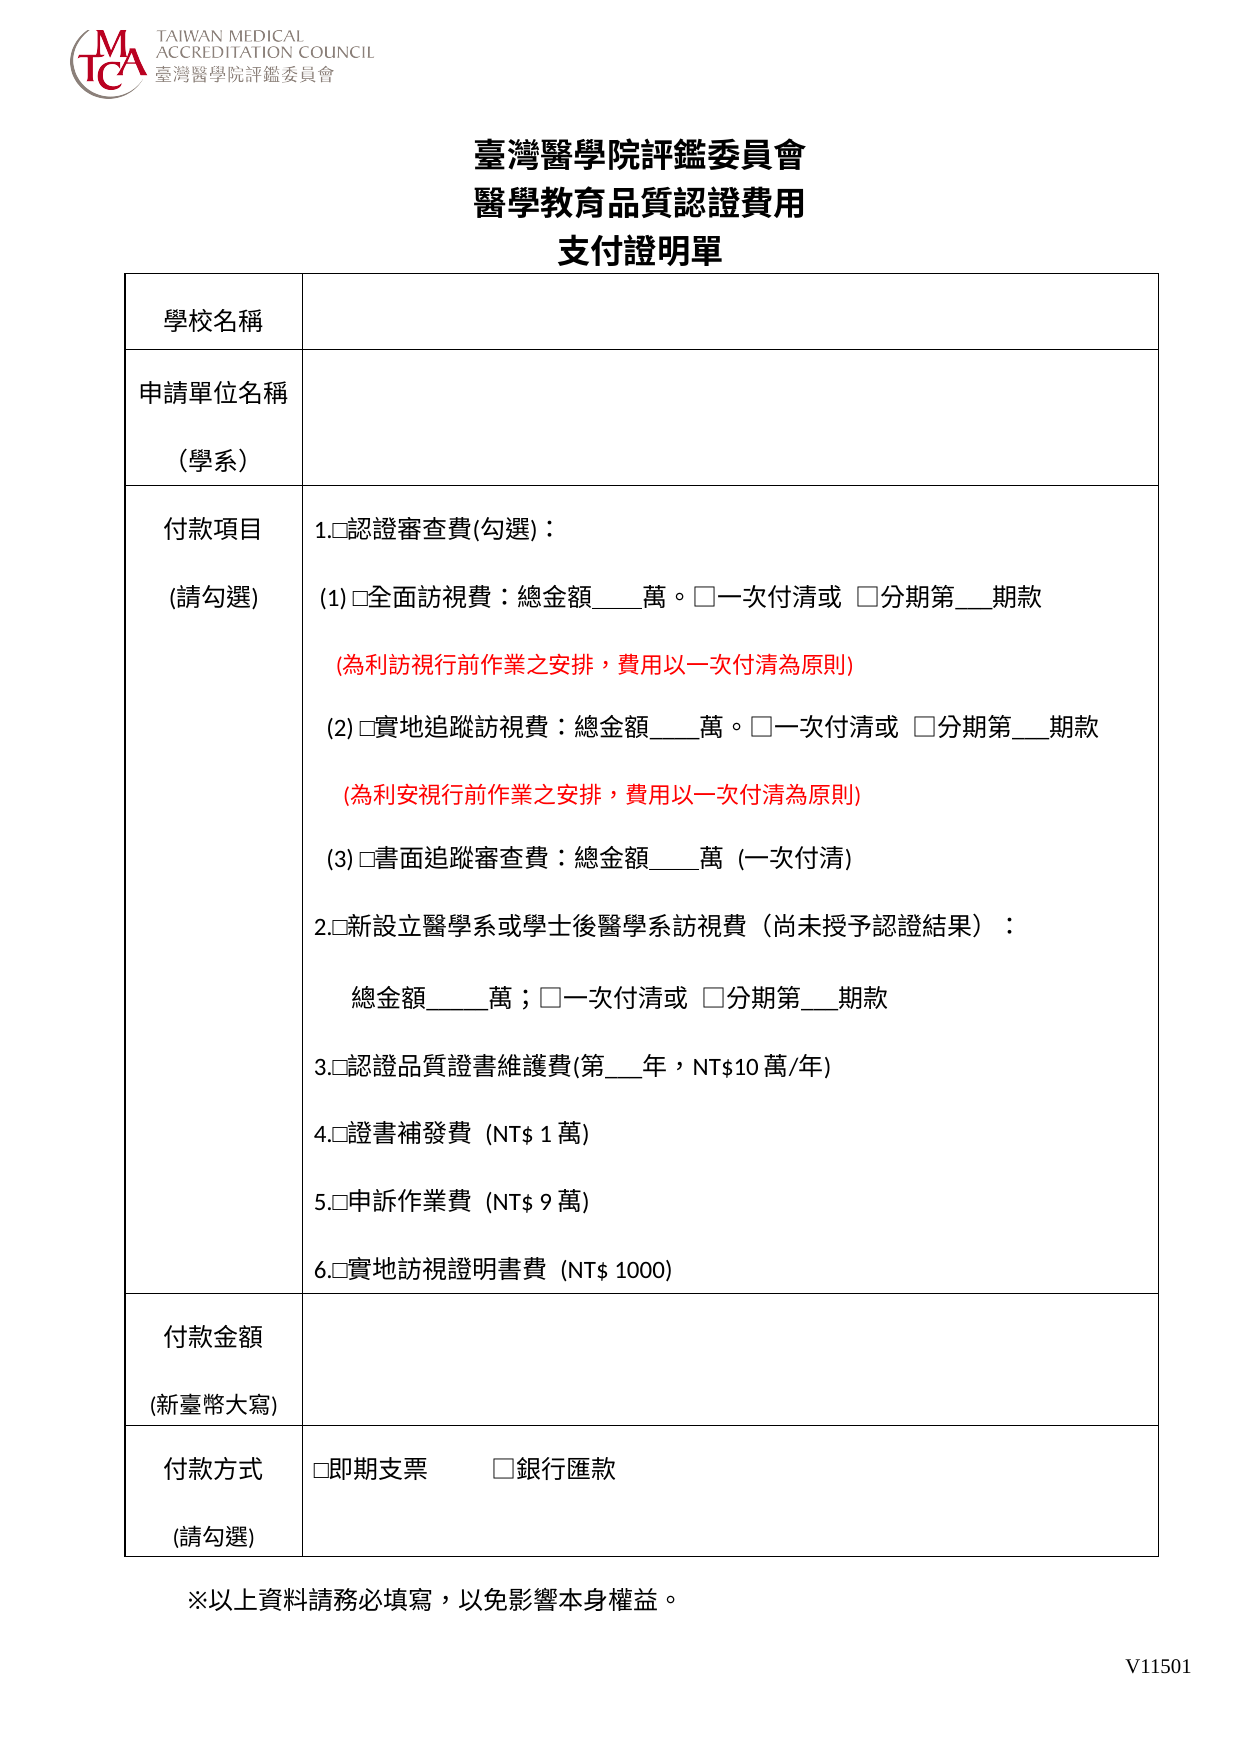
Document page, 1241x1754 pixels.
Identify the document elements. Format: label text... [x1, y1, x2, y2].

text ※以上資料請務必填寫，以免影響本身權益。 [187, 1557, 1093, 1619]
text 支付證明單 [187, 225, 1093, 273]
table_cell 申請單位名稱 （學系） [126, 350, 302, 485]
table_cell [303, 1294, 1158, 1424]
text 醫學教育品質認證費用 [187, 177, 1093, 225]
table_cell 付款項目 (請勾選) [126, 486, 302, 1293]
table_header 學校名稱 [126, 274, 302, 349]
text 臺灣醫學院評鑑委員會 [187, 128, 1093, 177]
table_cell 付款方式 (請勾選) [126, 1426, 302, 1556]
table_cell [303, 350, 1158, 485]
table_cell 付款金額 (新臺幣大寫) [126, 1294, 302, 1424]
table_cell 1.□認證審查費(勾選)： (1) □全面訪視費：總金額＿＿萬。□一次付清或 □分期第___期款 (為利訪視行前作業之安排，費用以一次付清為原則) (2) □實地追蹤訪視費：總金額____萬。□一次付清或 □分期第___期款 (為利安視行前作業之安排，費用以一次付清為原則) (3) □書面追蹤審查費：總金額＿＿萬 (一次付清) 2.□新設立醫學系或學士後醫學系訪視費（尚未授予認證結果）： 總金額_____萬；□一次付清或 □分期第___期款 3.□認證品質證書維護費(第___年，NT$10萬/年) 4.□證書補發費 (NT$ 1萬) 5.□申訴作業費 (NT$ 9萬) 6.□實地訪視證明書費 (NT$ 1000) [303, 486, 1158, 1293]
table_cell □即期支票 □銀行匯款 [303, 1426, 1158, 1556]
table_header [303, 274, 1158, 349]
